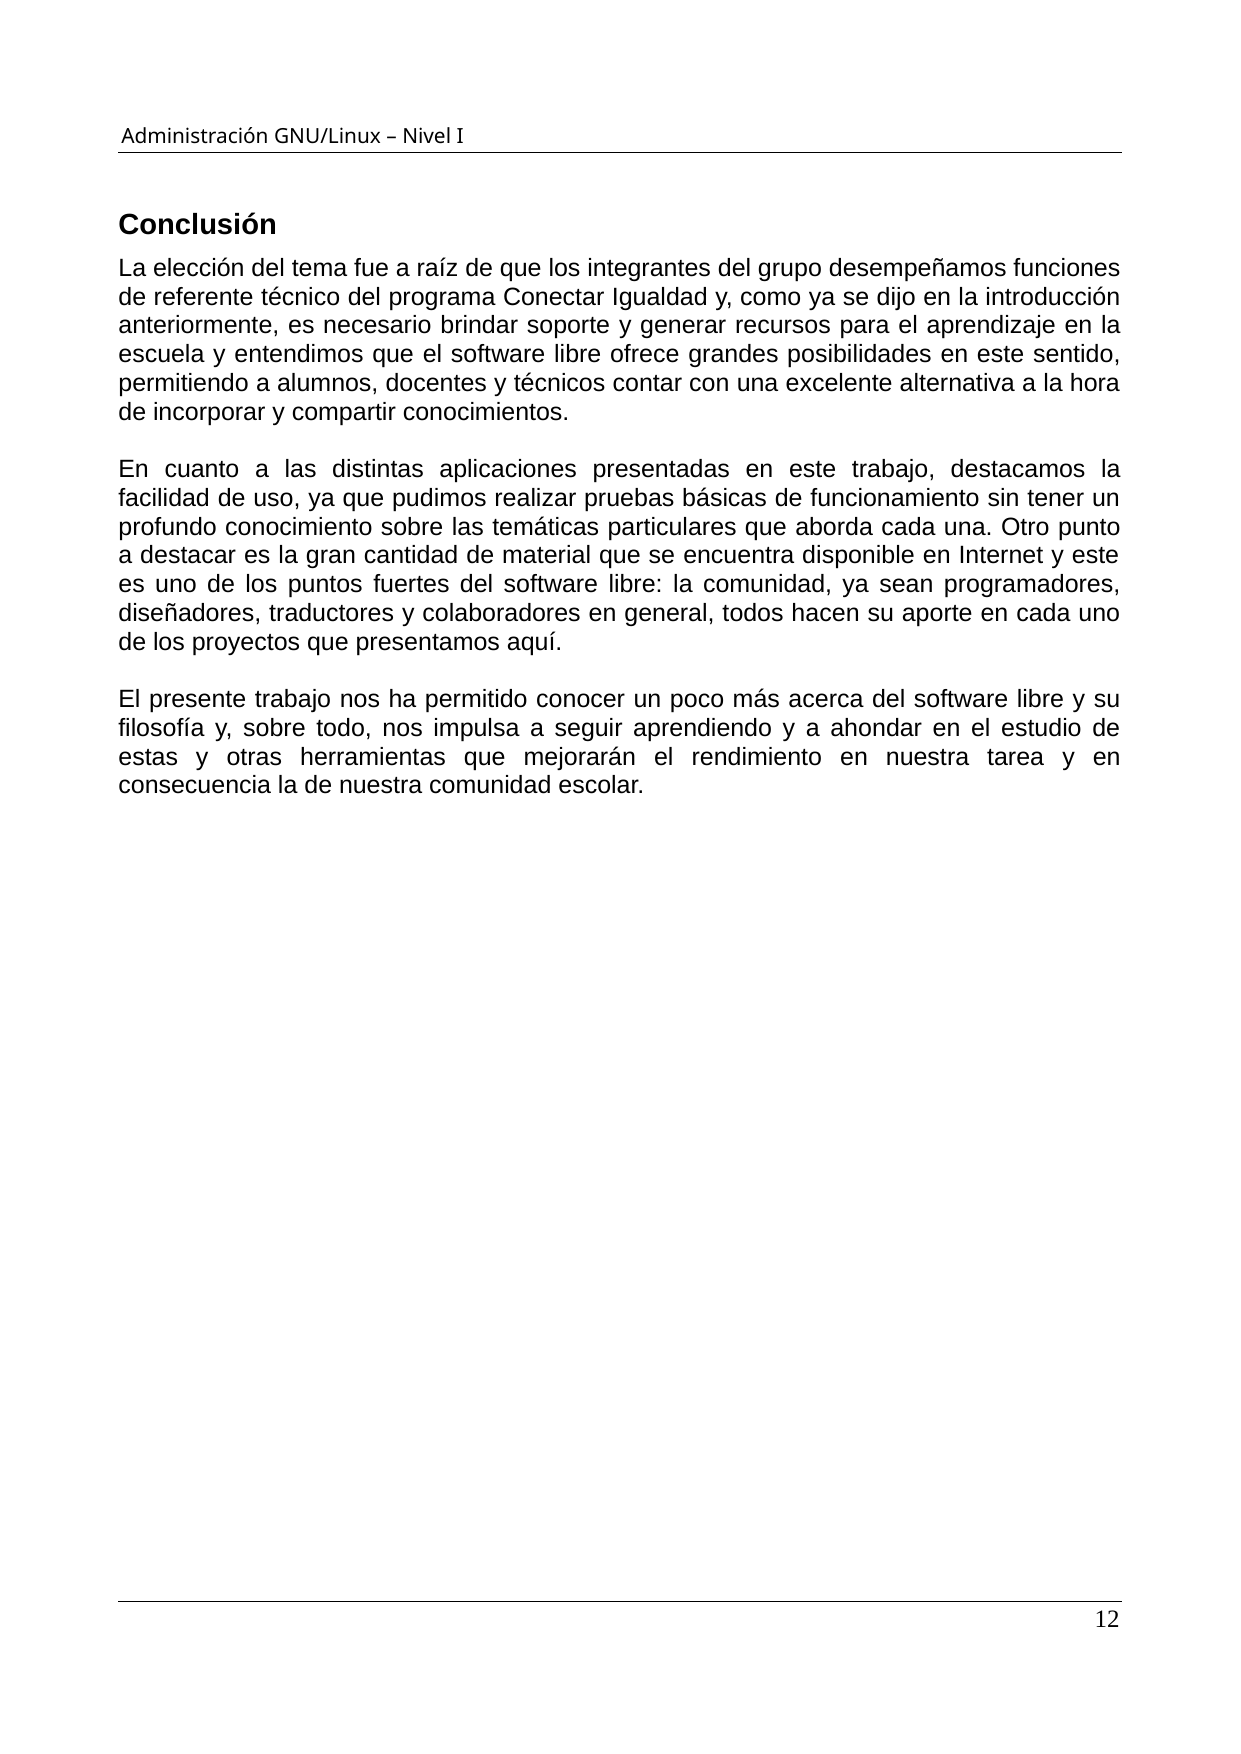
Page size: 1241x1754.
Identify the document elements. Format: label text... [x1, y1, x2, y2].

text La elección del tema fue a raíz de que los integrantes del grupo desempeñamos funciones de referente técnico del programa Conectar Igualdad y, como ya se dijo en la introducción anteriormente, es necesario brindar soporte y generar recursos para el aprendizaje en la escuela y entendimos que el software libre ofrece grandes posibilidades en este sentido, permitiendo a alumnos, docentes y técnicos contar con una excelente alternativa a la hora de incorporar y compartir conocimientos. [118, 253, 1122, 426]
text El presente trabajo nos ha permitido conocer un poco más acerca del software libre y su filosofía y, sobre todo, nos impulsa a seguir aprendiendo y a ahondar en el estudio de estas y otras herramientas que mejorarán el rendimiento en nuestra tarea y en consecuencia la de nuestra comunidad escolar. [118, 684, 1122, 799]
text En cuanto a las distintas aplicaciones presentadas en este trabajo, destacamos la facilidad de uso, ya que pudimos realizar pruebas básicas de funcionamiento sin tener un profundo conocimiento sobre las temáticas particulares que aborda cada una. Otro punto a destacar es la gran cantidad de material que se encuentra disponible en Internet y este es uno de los puntos fuertes del software libre: la comunidad, ya sean programadores, diseñadores, traductores y colaboradores en general, todos hacen su aporte en cada uno de los proyectos que presentamos aquí. [118, 454, 1122, 656]
subtitle Conclusión [118, 207, 1122, 241]
